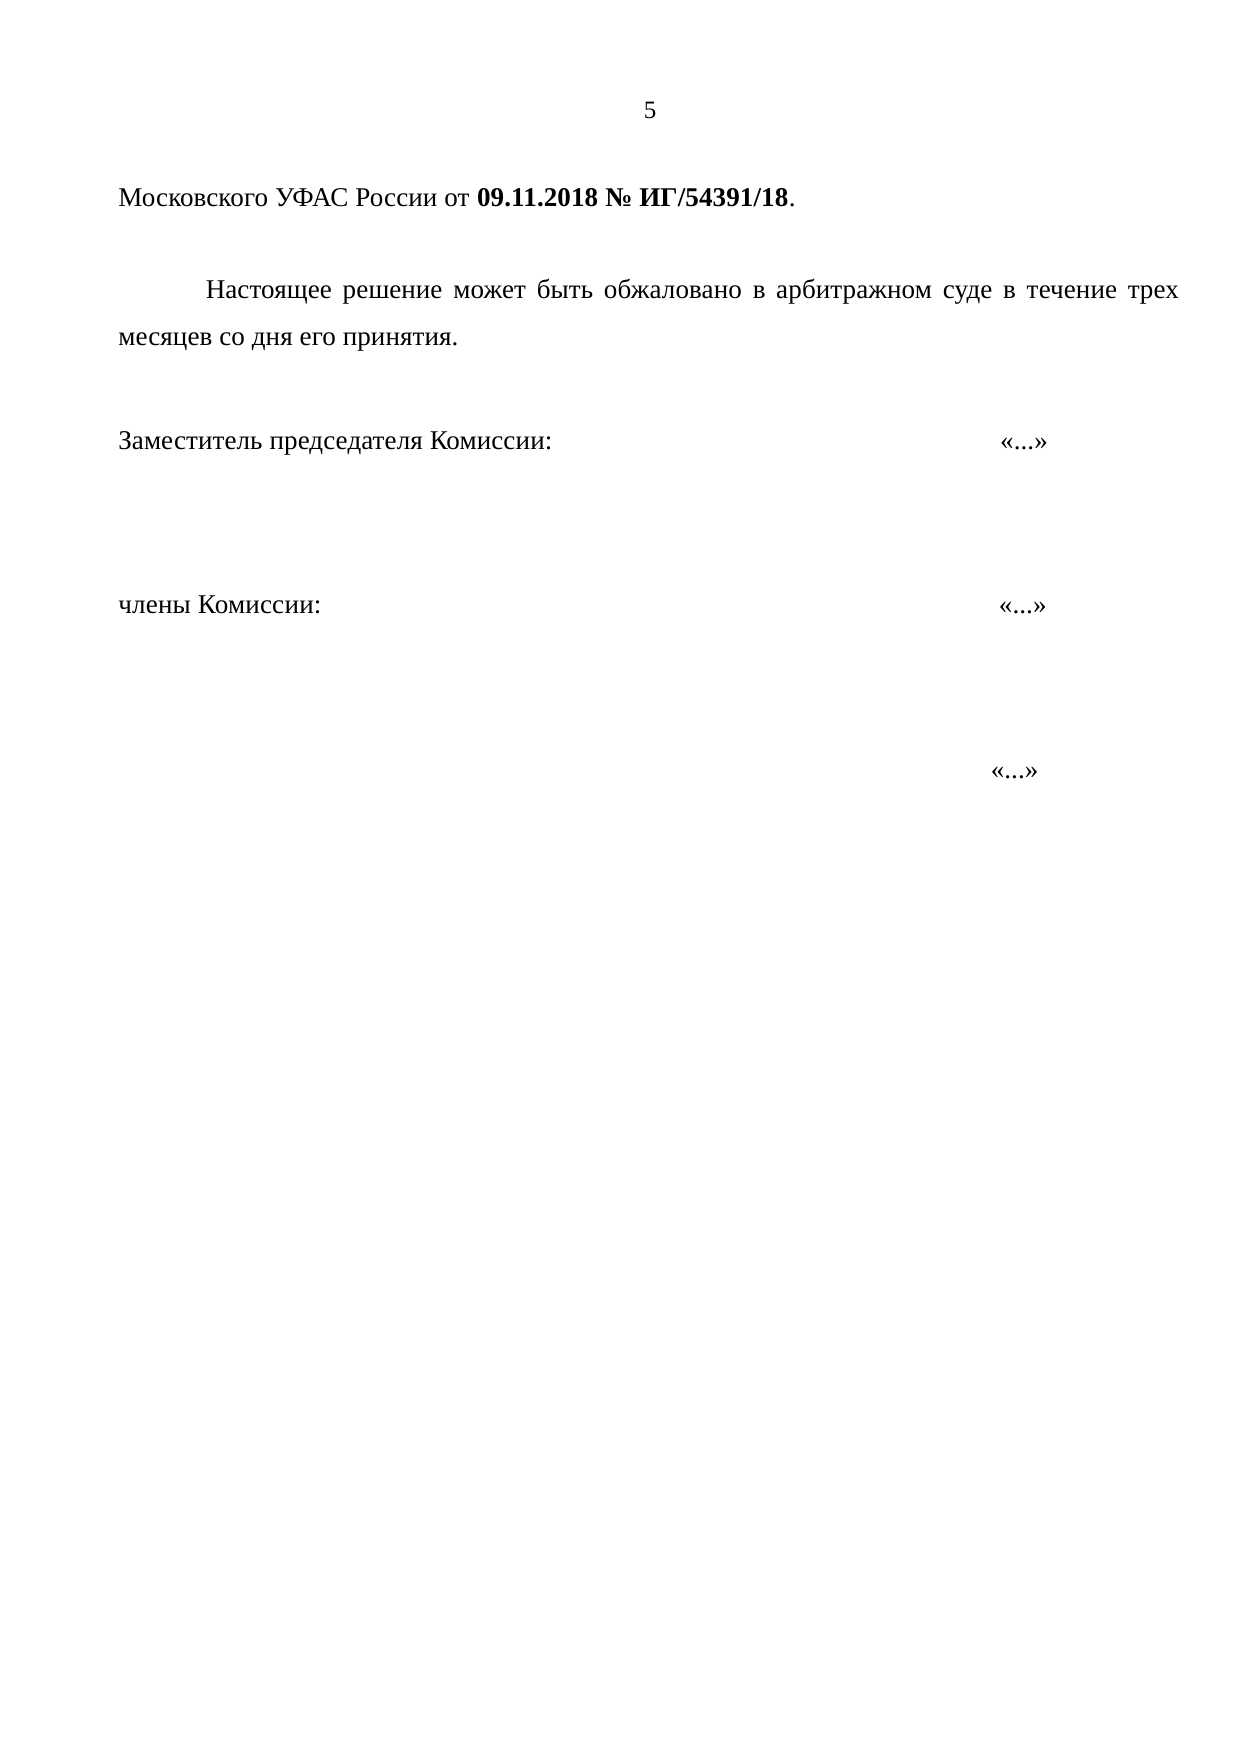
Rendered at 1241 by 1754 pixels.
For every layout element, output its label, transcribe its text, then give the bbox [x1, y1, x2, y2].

text члены Комиссии: «...» [118, 589, 1181, 620]
text «...» [118, 753, 1181, 784]
text Московского УФАС России от 09.11.2018 № ИГ/54391/18. [118, 181, 1181, 212]
text Настоящее решение может быть обжаловано в арбитражном суде в течение трех месяцев со дня его принятия. [118, 273, 1181, 351]
text Заместитель председателя Комиссии: «...» [118, 424, 1181, 455]
